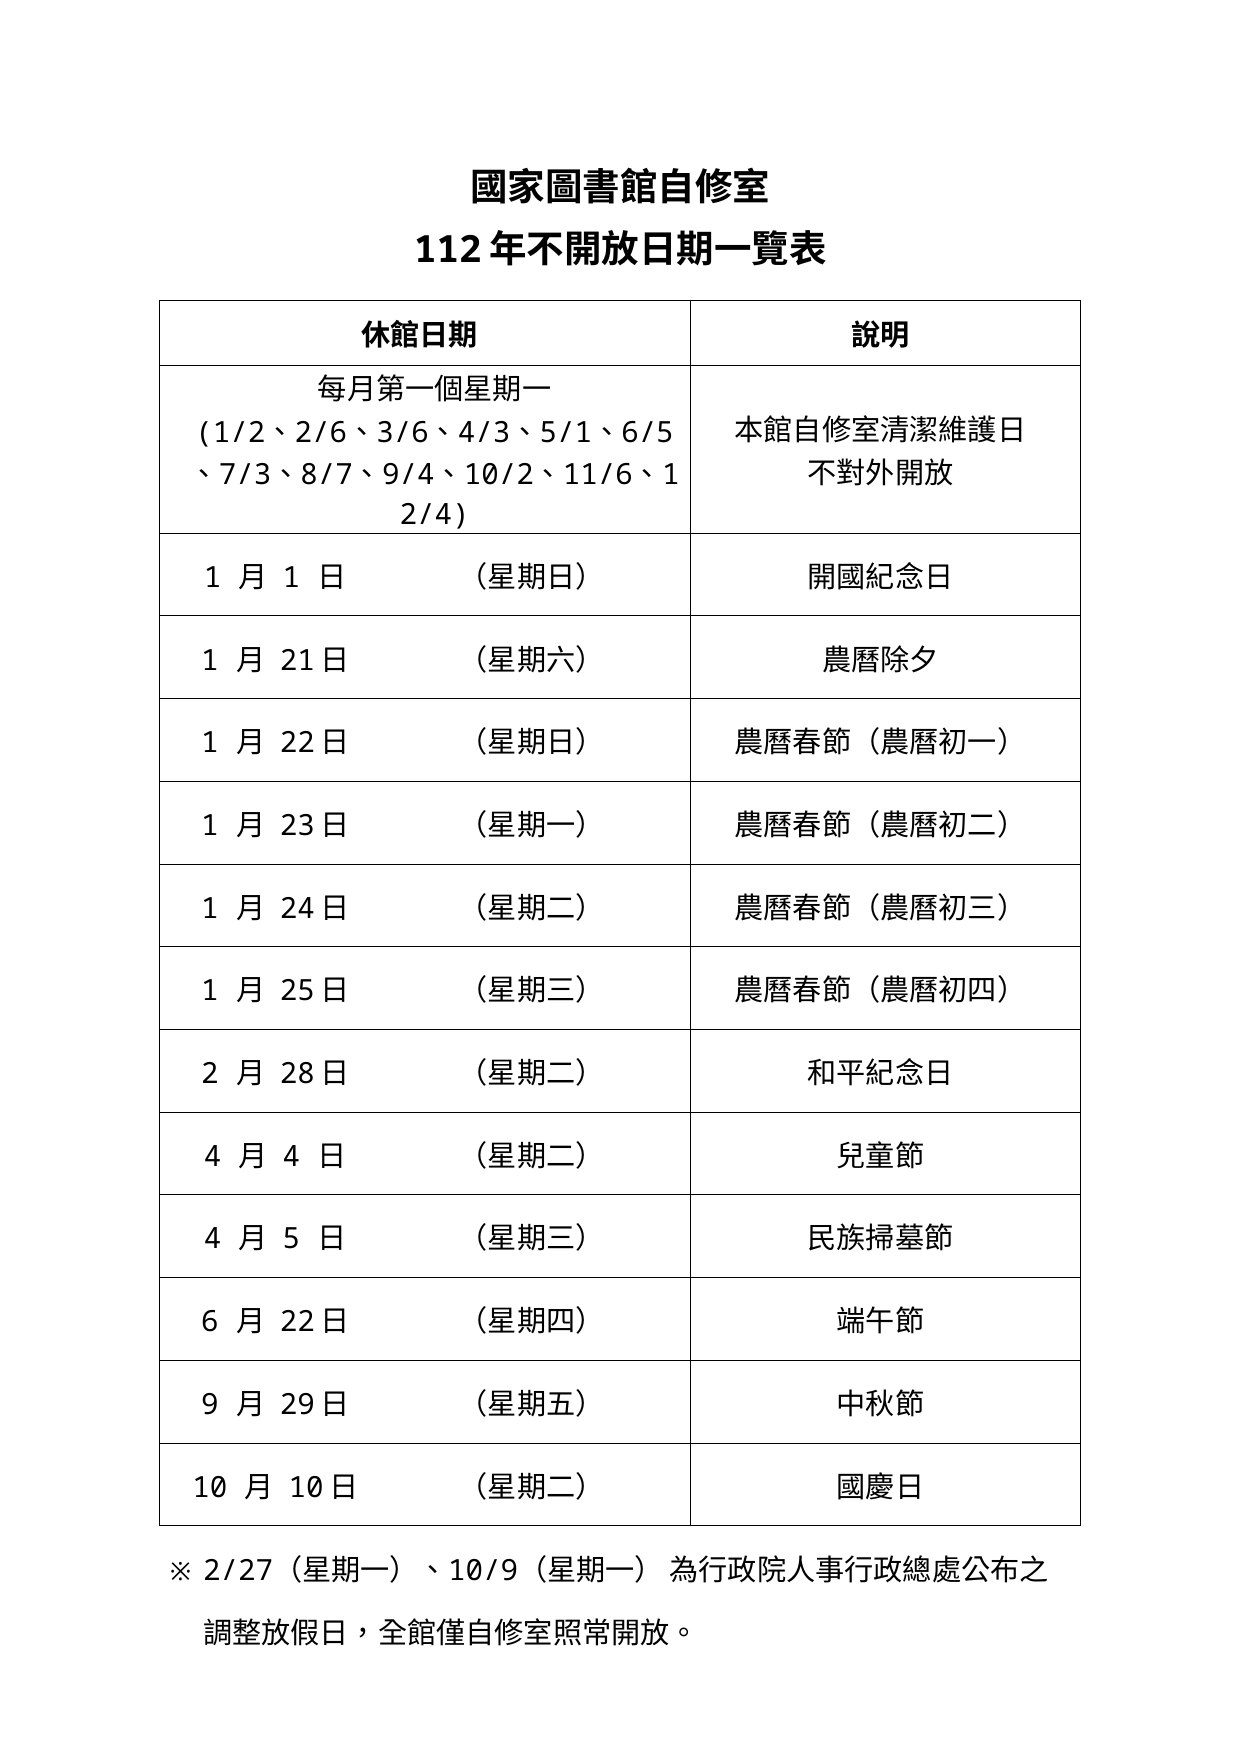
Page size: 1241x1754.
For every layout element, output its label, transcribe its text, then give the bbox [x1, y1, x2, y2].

table_cell 兒童節 [691, 1113, 1080, 1194]
table_cell （星期一） [372, 782, 690, 863]
table_cell 4 月 5 日 [160, 1195, 372, 1277]
table_cell 1 月 1 日 [160, 534, 372, 615]
table_cell （星期六） [372, 616, 690, 698]
table_cell （星期四） [372, 1278, 690, 1360]
table_cell 1 月 22日 [160, 699, 372, 781]
table_cell 和平紀念日 [691, 1030, 1080, 1112]
list 2/27（星期一）、10/9（星期一） 為行政院人事行政總處公布之調整放假日，全館僅自修室照常開放。 [165, 1526, 1075, 1651]
table_cell （星期日） [372, 699, 690, 781]
table_cell 每月第一個星期一 (1/2、2/6、3/6、4/3、5/1、6/5、7/3、8/7、9/4、10/2、11/6、12/4) [160, 366, 690, 533]
table_cell 農曆春節（農曆初三） [691, 865, 1080, 946]
table_cell （星期三） [372, 947, 690, 1029]
text 國家圖書館自修室 [165, 142, 1075, 204]
table_cell 1 月 25日 [160, 947, 372, 1029]
table_cell 9 月 29日 [160, 1361, 372, 1442]
table_cell 6 月 22日 [160, 1278, 372, 1360]
table_cell （星期二） [372, 1030, 690, 1112]
table_cell （星期日） [372, 534, 690, 615]
table_header 休館日期 [160, 301, 690, 365]
table_cell 國慶日 [691, 1444, 1080, 1525]
table_cell 10 月 10日 [160, 1444, 372, 1525]
table_cell （星期二） [372, 865, 690, 946]
table_cell （星期三） [372, 1195, 690, 1277]
table_cell 農曆春節（農曆初一） [691, 699, 1080, 781]
table_cell 開國紀念日 [691, 534, 1080, 615]
table_header 說明 [691, 301, 1080, 365]
table_cell （星期二） [372, 1444, 690, 1525]
table_cell 4 月 4 日 [160, 1113, 372, 1194]
table_cell 農曆除夕 [691, 616, 1080, 698]
table_cell 1 月 24日 [160, 865, 372, 946]
table_cell 民族掃墓節 [691, 1195, 1080, 1277]
table_cell 2 月 28日 [160, 1030, 372, 1112]
table_cell 1 月 21日 [160, 616, 372, 698]
table_cell 中秋節 [691, 1361, 1080, 1442]
table_cell 農曆春節（農曆初二） [691, 782, 1080, 863]
table_cell （星期五） [372, 1361, 690, 1442]
table_cell 農曆春節（農曆初四） [691, 947, 1080, 1029]
text 112年不開放日期一覽表 [165, 204, 1075, 267]
table_cell （星期二） [372, 1113, 690, 1194]
table_cell 端午節 [691, 1278, 1080, 1360]
table_cell 1 月 23日 [160, 782, 372, 863]
table_cell 本館自修室清潔維護日 不對外開放 [691, 366, 1080, 533]
